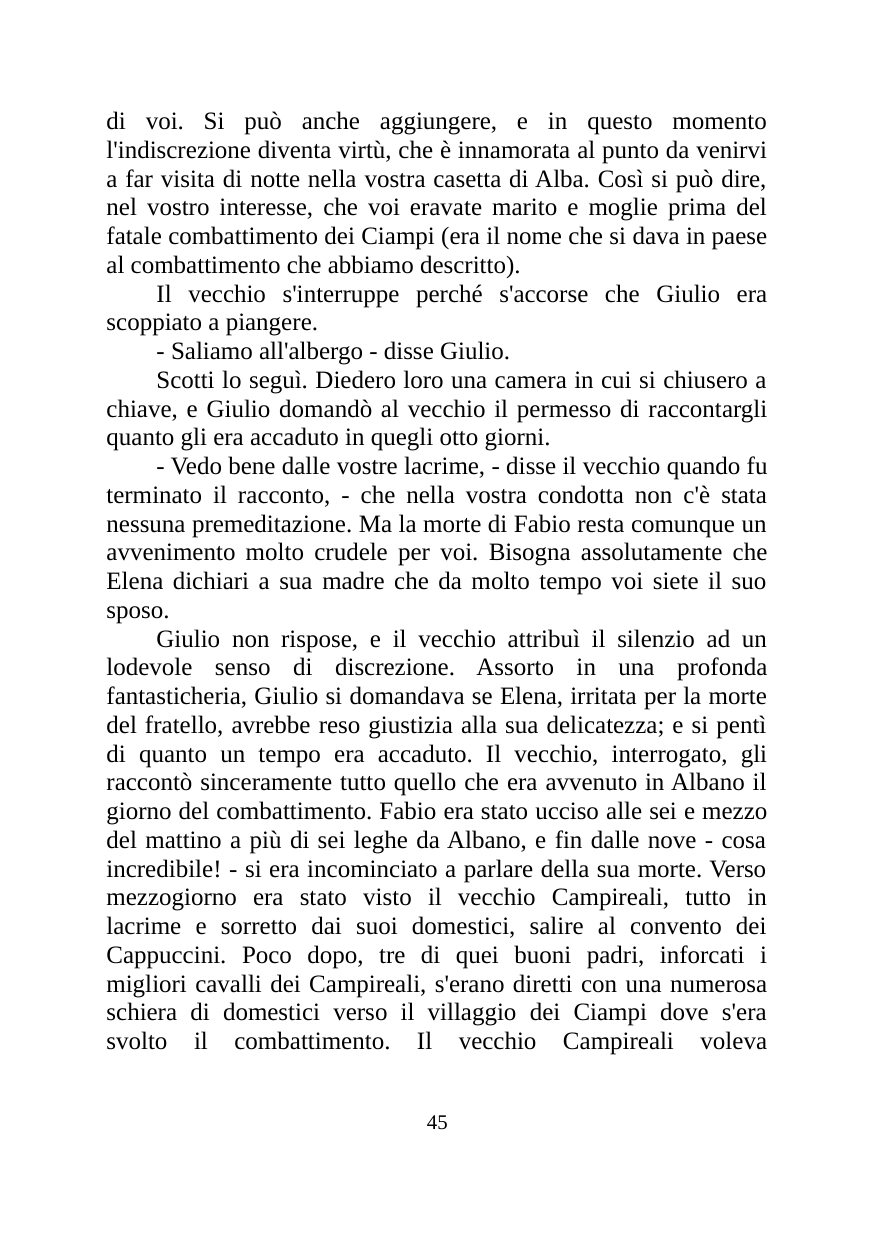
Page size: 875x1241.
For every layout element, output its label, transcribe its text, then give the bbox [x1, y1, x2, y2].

text - Vedo bene dalle vostre lacrime, - disse il vecchio quando fu terminato il racconto, - che nella vostra condotta non c'è stata nessuna premeditazione. Ma la morte di Fabio resta comunque un avvenimento molto crudele per voi. Bisogna assolutamente che Elena dichiari a sua madre che da molto tempo voi siete il suo sposo. [106, 451, 768, 624]
text Giulio non rispose, e il vecchio attribuì il silenzio ad un lodevole senso di discrezione. Assorto in una profonda fantasticheria, Giulio si domandava se Elena, irritata per la morte del fratello, avrebbe reso giustizia alla sua delicatezza; e si pentì di quanto un tempo era accaduto. Il vecchio, interrogato, gli raccontò sinceramente tutto quello che era avvenuto in Albano il giorno del combattimento. Fabio era stato ucciso alle sei e mezzo del mattino a più di sei leghe da Albano, e fin dalle nove - cosa incredibile! - si era incominciato a parlare della sua morte. Verso mezzogiorno era stato visto il vecchio Campireali, tutto in lacrime e sorretto dai suoi domestici, salire al convento dei Cappuccini. Poco dopo, tre di quei buoni padri, inforcati i migliori cavalli dei Campireali, s'erano diretti con una numerosa schiera di domestici verso il villaggio dei Ciampi dove s'era svolto il combattimento. Il vecchio Campireali voleva [106, 624, 768, 1055]
text di voi. Si può anche aggiungere, e in questo momento l'indiscrezione diventa virtù, che è innamorata al punto da venirvi a far visita di notte nella vostra casetta di Alba. Così si può dire, nel vostro interesse, che voi eravate marito e moglie prima del fatale combattimento dei Ciampi (era il nome che si dava in paese al combattimento che abbiamo descritto). [106, 106, 768, 279]
text - Saliamo all'albergo - disse Giulio. [106, 336, 768, 365]
text Scotti lo seguì. Diedero loro una camera in cui si chiusero a chiave, e Giulio domandò al vecchio il permesso di raccontargli quanto gli era accaduto in quegli otto giorni. [106, 365, 768, 451]
text Il vecchio s'interruppe perché s'accorse che Giulio era scoppiato a piangere. [106, 279, 768, 336]
